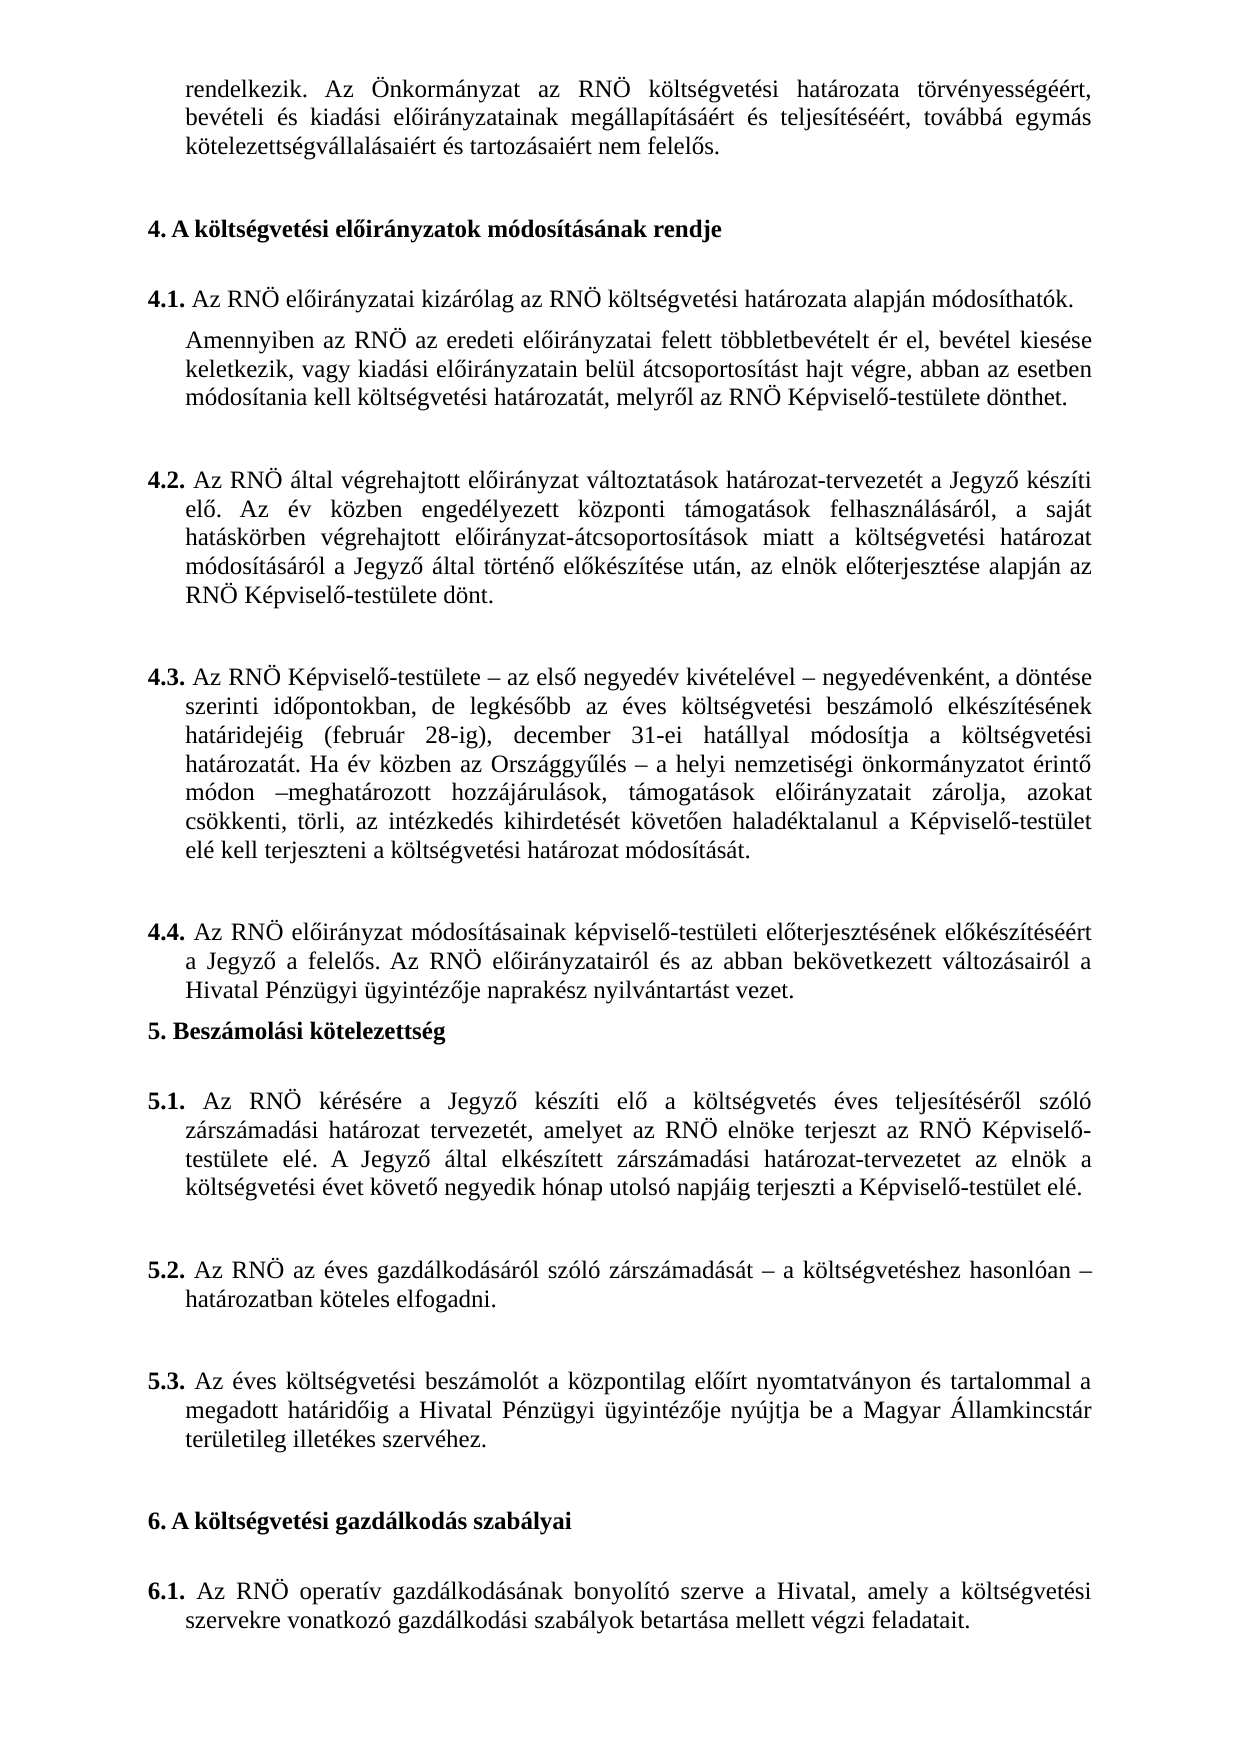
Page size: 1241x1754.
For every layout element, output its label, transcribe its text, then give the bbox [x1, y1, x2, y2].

text 4.4. Az RNÖ előirányzat módosításainak képviselő-testületi előterjesztésének előkészítéséért a Jegyző a felelős. Az RNÖ előirányzatairól és az abban bekövetkezett változásairól a Hivatal Pénzügyi ügyintézője naprakész nyilvántartást vezet. [148, 917, 1093, 1004]
subtitle 6. A költségvetési gazdálkodás szabályai [148, 1506, 1093, 1535]
text 5.2. Az RNÖ az éves gazdálkodásáról szóló zárszámadását – a költségvetéshez hasonlóan – határozatban köteles elfogadni. [148, 1255, 1093, 1312]
text 4.2. Az RNÖ által végrehajtott előirányzat változtatások határozat-tervezetét a Jegyző készíti elő. Az év közben engedélyezett központi támogatások felhasználásáról, a saját hatáskörben végrehajtott előirányzat-átcsoportosítások miatt a költségvetési határozat módosításáról a Jegyző által történő előkészítése után, az elnök előterjesztése alapján az RNÖ Képviselő-testülete dönt. [148, 465, 1093, 609]
subtitle 4. A költségvetési előirányzatok módosításának rendje [148, 214, 1093, 242]
text rendelkezik. Az Önkormányzat az RNÖ költségvetési határozata törvényességéért, bevételi és kiadási előirányzatainak megállapításáért és teljesítéséért, továbbá egymás kötelezettségvállalásaiért és tartozásaiért nem felelős. [148, 74, 1093, 160]
text 4.1. Az RNÖ előirányzatai kizárólag az RNÖ költségvetési határozata alapján módosíthatók. [148, 284, 1093, 312]
text 4.3. Az RNÖ Képviselő-testülete – az első negyedév kivételével – negyedévenként, a döntése szerinti időpontokban, de legkésőbb az éves költségvetési beszámoló elkészítésének határidejéig (február 28-ig), december 31-ei hatállyal módosítja a költségvetési határozatát. Ha év közben az Országgyűlés – a helyi nemzetiségi önkormányzatot érintő módon –meghatározott hozzájárulások, támogatások előirányzatait zárolja, azokat csökkenti, törli, az intézkedés kihirdetését követően haladéktalanul a Képviselő-testület elé kell terjeszteni a költségvetési határozat módosítását. [148, 662, 1093, 864]
text 6.1. Az RNÖ operatív gazdálkodásának bonyolító szerve a Hivatal, amely a költségvetési szervekre vonatkozó gazdálkodási szabályok betartása mellett végzi feladatait. [148, 1576, 1093, 1634]
text 5.3. Az éves költségvetési beszámolót a központilag előírt nyomtatványon és tartalommal a megadott határidőig a Hivatal Pénzügyi ügyintézője nyújtja be a Magyar Államkincstár területileg illetékes szervéhez. [148, 1366, 1093, 1452]
text 5.1. Az RNÖ kérésére a Jegyző készíti elő a költségvetés éves teljesítéséről szóló zárszámadási határozat tervezetét, amelyet az RNÖ elnöke terjeszt az RNÖ Képviselő-testülete elé. A Jegyző által elkészített zárszámadási határozat-tervezetet az elnök a költségvetési évet követő negyedik hónap utolsó napjáig terjeszti a Képviselő-testület elé. [148, 1086, 1093, 1201]
text Amennyiben az RNÖ az eredeti előirányzatai felett többletbevételt ér el, bevétel kiesése keletkezik, vagy kiadási előirányzatain belül átcsoportosítást hajt végre, abban az esetben módosítania kell költségvetési határozatát, melyről az RNÖ Képviselő-testülete dönthet. [185, 325, 1093, 411]
subtitle 5. Beszámolási kötelezettség [148, 1016, 1093, 1045]
